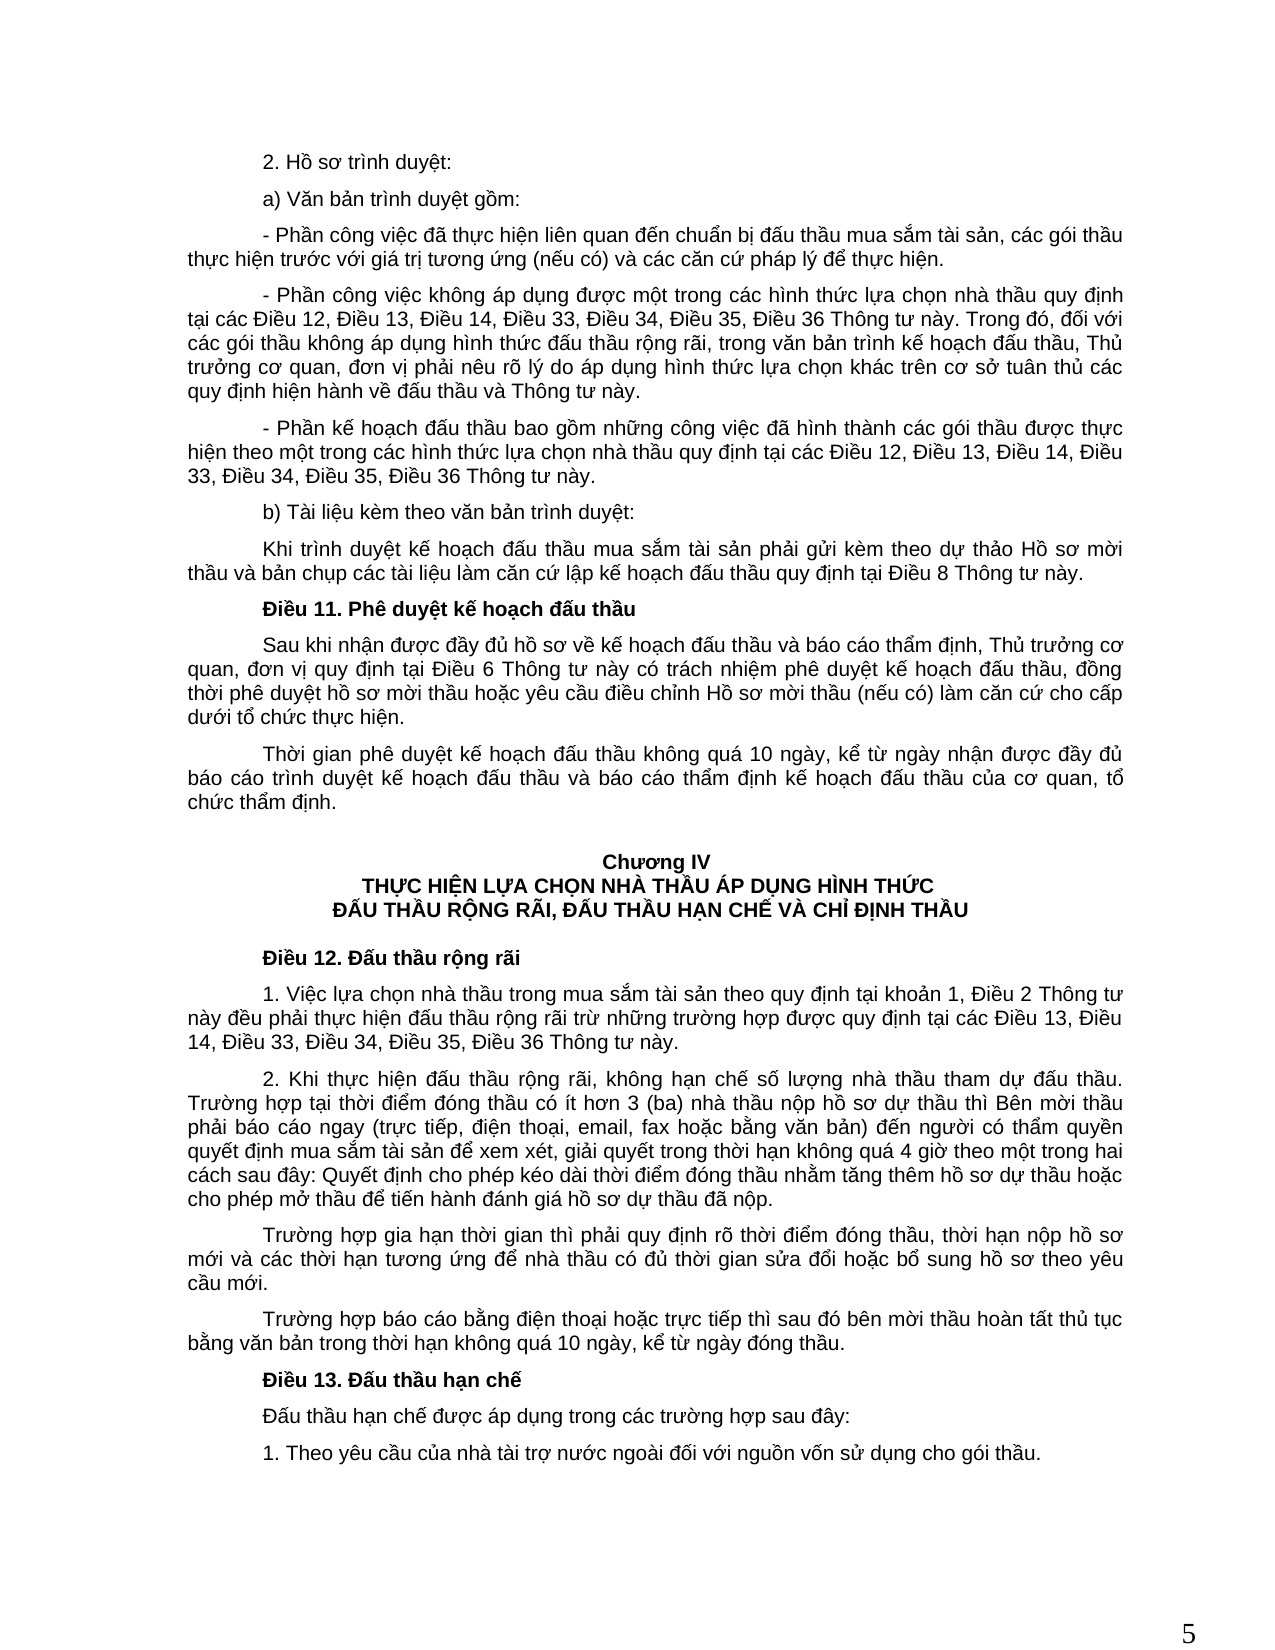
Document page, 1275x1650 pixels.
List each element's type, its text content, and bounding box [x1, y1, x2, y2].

text THỰC HIỆN LỰA CHỌN NHÀ THẦU ÁP DỤNG HÌNH THỨC [187, 874, 1114, 898]
text a) Văn bản trình duyệt gồm: [187, 186, 1125, 210]
text 2. Hồ sơ trình duyệt: [187, 150, 1125, 174]
text Điều 11. Phê duyệt kế hoạch đấu thầu [187, 597, 1125, 621]
text 1. Theo yêu cầu của nhà tài trợ nước ngoài đối với nguồn vốn sử dụng cho gói thầu. [187, 1441, 1125, 1464]
text Đấu thầu hạn chế được áp dụng trong các trường hợp sau đây: [187, 1404, 1125, 1428]
text Trường hợp gia hạn thời gian thì phải quy định rõ thời điểm đóng thầu, thời hạn nộp hồ sơ mới và các thời hạn tương ứng để nhà thầu có đủ thời gian sửa đổi hoặc bổ sung hồ sơ theo yêu cầu mới. [187, 1223, 1125, 1295]
text - Phần công việc không áp dụng được một trong các hình thức lựa chọn nhà thầu quy định tại các Điều 12, Điều 13, Điều 14, Điều 33, Điều 34, Điều 35, Điều 36 Thông tư này. Trong đó, đối với các gói thầu không áp dụng hình thức đấu thầu rộng rãi, trong văn bản trình kế hoạch đấu thầu, Thủ trưởng cơ quan, đơn vị phải nêu rõ lý do áp dụng hình thức lựa chọn khác trên cơ sở tuân thủ các quy định hiện hành về đấu thầu và Thông tư này. [187, 283, 1125, 403]
text 2. Khi thực hiện đấu thầu rộng rãi, không hạn chế số lượng nhà thầu tham dự đấu thầu. Trường hợp tại thời điểm đóng thầu có ít hơn 3 (ba) nhà thầu nộp hồ sơ dự thầu thì Bên mời thầu phải báo cáo ngay (trực tiếp, điện thoại, email, fax hoặc bằng văn bản) đến người có thẩm quyền quyết định mua sắm tài sản để xem xét, giải quyết trong thời hạn không quá 4 giờ theo một trong hai cách sau đây: Quyết định cho phép kéo dài thời điểm đóng thầu nhằm tăng thêm hồ sơ dự thầu hoặc cho phép mở thầu để tiến hành đánh giá hồ sơ dự thầu đã nộp. [187, 1067, 1125, 1210]
text - Phần kế hoạch đấu thầu bao gồm những công việc đã hình thành các gói thầu được thực hiện theo một trong các hình thức lựa chọn nhà thầu quy định tại các Điều 12, Điều 13, Điều 14, Điều 33, Điều 34, Điều 35, Điều 36 Thông tư này. [187, 416, 1125, 487]
text Thời gian phê duyệt kế hoạch đấu thầu không quá 10 ngày, kể từ ngày nhận được đầy đủ báo cáo trình duyệt kế hoạch đấu thầu và báo cáo thẩm định kế hoạch đấu thầu của cơ quan, tổ chức thẩm định. [187, 742, 1125, 813]
text - Phần công việc đã thực hiện liên quan đến chuẩn bị đấu thầu mua sắm tài sản, các gói thầu thực hiện trước với giá trị tương ứng (nếu có) và các căn cứ pháp lý để thực hiện. [187, 223, 1125, 271]
text Điều 13. Đấu thầu hạn chế [187, 1368, 1125, 1392]
text Điều 12. Đấu thầu rộng rãi [187, 946, 1125, 970]
text Khi trình duyệt kế hoạch đấu thầu mua sắm tài sản phải gửi kèm theo dự thảo Hồ sơ mời thầu và bản chụp các tài liệu làm căn cứ lập kế hoạch đấu thầu quy định tại Điều 8 Thông tư này. [187, 536, 1125, 584]
text Chương IV [187, 850, 1125, 874]
text b) Tài liệu kèm theo văn bản trình duyệt: [187, 500, 1125, 524]
text 1. Việc lựa chọn nhà thầu trong mua sắm tài sản theo quy định tại khoản 1, Điều 2 Thông tư này đều phải thực hiện đấu thầu rộng rãi trừ những trường hợp được quy định tại các Điều 13, Điều 14, Điều 33, Điều 34, Điều 35, Điều 36 Thông tư này. [187, 982, 1125, 1054]
text Sau khi nhận được đầy đủ hồ sơ về kế hoạch đấu thầu và báo cáo thẩm định, Thủ trưởng cơ quan, đơn vị quy định tại Điều 6 Thông tư này có trách nhiệm phê duyệt kế hoạch đấu thầu, đồng thời phê duyệt hồ sơ mời thầu hoặc yêu cầu điều chỉnh Hồ sơ mời thầu (nếu có) làm căn cứ cho cấp dưới tổ chức thực hiện. [187, 633, 1125, 729]
text Trường hợp báo cáo bằng điện thoại hoặc trực tiếp thì sau đó bên mời thầu hoàn tất thủ tục bằng văn bản trong thời hạn không quá 10 ngày, kể từ ngày đóng thầu. [187, 1307, 1125, 1355]
text ĐẤU THẦU RỘNG RÃI, ĐẤU THẦU HẠN CHẾ VÀ CHỈ ĐỊNH THẦU [187, 898, 1114, 922]
